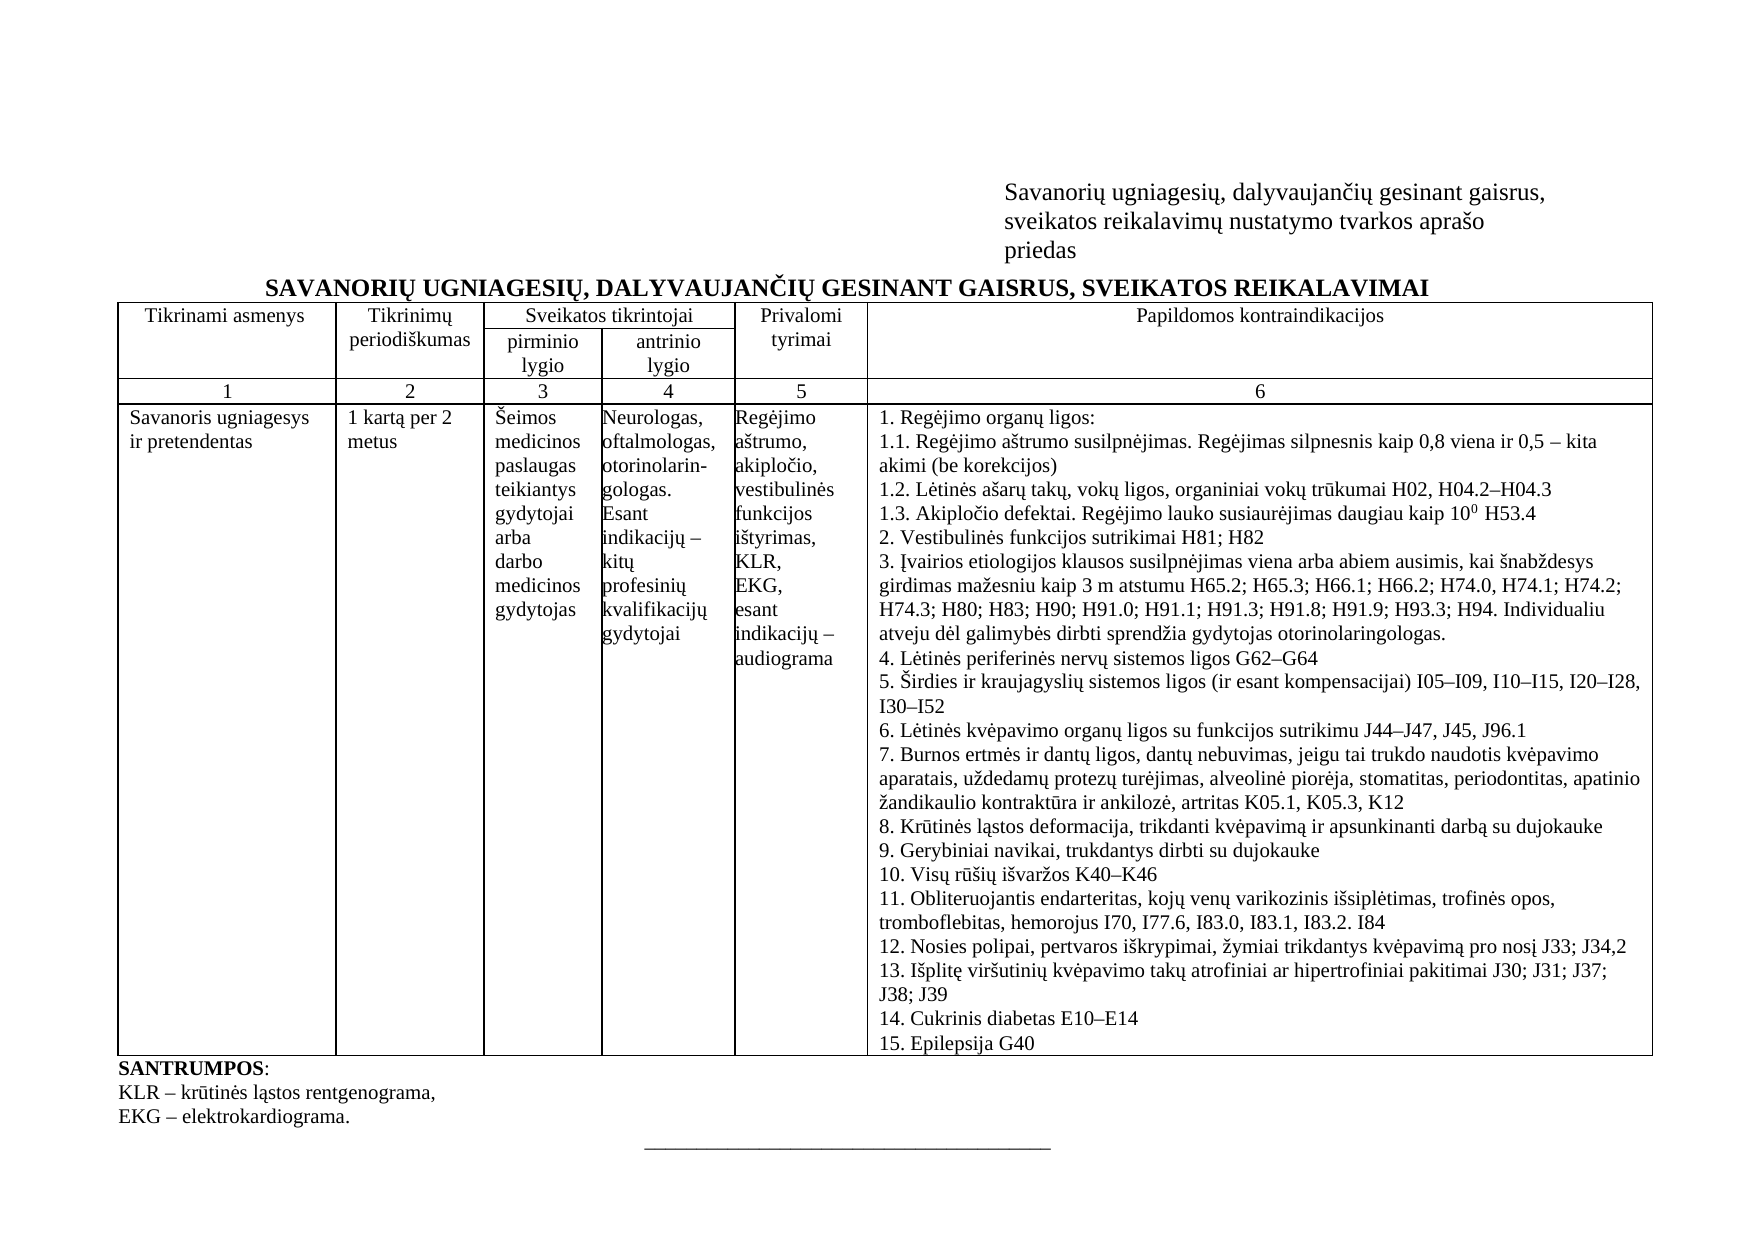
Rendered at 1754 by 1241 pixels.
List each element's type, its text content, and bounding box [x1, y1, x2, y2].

table_cell 1 kartą per 2 metus [337, 405, 483, 1054]
table_cell 5 [736, 379, 867, 403]
table_cell 1 [119, 379, 335, 403]
table_cell Šeimos medicinos paslaugas teikiantys gydytojai arba darbo medicinos gydytojas [485, 405, 601, 1054]
table_header Tikrinimų periodiškumas [337, 303, 483, 378]
table_header Tikrinami asmenys [119, 303, 335, 378]
table_cell pirminio lygio [485, 329, 601, 378]
table_cell Savanoris ugniagesys ir pretendentas [119, 405, 335, 1054]
text KLR – krūtinės ląstos rentgenograma, [118, 1080, 1577, 1104]
table_cell Neurologas, oftalmologas, otorinolarin- gologas. Esant indikacijų – kitų profesinių kvalifikacijų gydytojai [603, 405, 734, 1054]
text sveikatos reikalavimų nustatymo tvarkos aprašo [928, 206, 1577, 235]
table_cell antrinio lygio [603, 329, 734, 378]
table_cell 2 [337, 379, 483, 403]
table_header Privalomi tyrimai [736, 303, 867, 378]
table_cell 3 [485, 379, 601, 403]
table_cell Regėjimo aštrumo, akipločio, vestibulinės funkcijos ištyrimas, KLR, EKG, esant indikacijų – audiograma [736, 405, 867, 1054]
table_header Papildomos kontraindikacijos [868, 303, 1652, 378]
text EKG – elektrokardiograma. [118, 1104, 1577, 1128]
text priedas [928, 235, 1577, 263]
table_cell 4 [603, 379, 734, 403]
text Savanorių ugniagesių, dalyvaujančių gesinant gaisrus, SVEIKATOS REIKALAVIMAI [118, 273, 1577, 302]
text Savanorių ugniagesių, dalyvaujančių gesinant gaisrus, [928, 177, 1577, 206]
table_cell 1. Regėjimo organų ligos: 1.1. Regėjimo aštrumo susilpnėjimas. Regėjimas silpnesnis kaip 0,8 viena ir 0,5 – kita akimi (be korekcijos) 1.2. Lėtinės ašarų takų, vokų ligos, organiniai vokų trūkumai H02, H04.2–H04.3 1.3. Akipločio defektai. Regėjimo lauko susiaurėjimas daugiau kaip 100 H53.4 2. Vestibulinės funkcijos sutrikimai H81; H82 3. Įvairios etiologijos klausos susilpnėjimas viena arba abiem ausimis, kai šnabždesys girdimas mažesniu kaip 3 m atstumu H65.2; H65.3; H66.1; H66.2; H74.0, H74.1; H74.2; H74.3; H80; H83; H90; H91.0; H91.1; H91.3; H91.8; H91.9; H93.3; H94. Individualiu atveju dėl galimybės dirbti sprendžia gydytojas otorinolaringologas. 4. Lėtinės periferinės nervų sistemos ligos G62–G64 5. Širdies ir kraujagyslių sistemos ligos (ir esant kompensacijai) I05–I09, I10–I15, I20–I28, I30–I52 6. Lėtinės kvėpavimo organų ligos su funkcijos sutrikimu J44–J47, J45, J96.1 7. Burnos ertmės ir dantų ligos, dantų nebuvimas, jeigu tai trukdo naudotis kvėpavimo aparatais, uždedamų protezų turėjimas, alveolinė piorėja, stomatitas, periodontitas, apatinio žandikaulio kontraktūra ir ankilozė, artritas K05.1, K05.3, K12 8. Krūtinės ląstos deformacija, trikdanti kvėpavimą ir apsunkinanti darbą su dujokauke 9. Gerybiniai navikai, trukdantys dirbti su dujokauke 10. Visų rūšių išvaržos K40–K46 11. Obliteruojantis endarteritas, kojų venų varikozinis išsiplėtimas, trofinės opos, tromboflebitas, hemorojus I70, I77.6, I83.0, I83.1, I83.2. I84 12. Nosies polipai, pertvaros iškrypimai, žymiai trikdantys kvėpavimą pro nosį J33; J34,2 13. Išplitę viršutinių kvėpavimo takų atrofiniai ar hipertrofiniai pakitimai J30; J31; J37; J38; J39 14. Cukrinis diabetas E10–E14 15. Epilepsija G40 [868, 405, 1652, 1054]
table_header Sveikatos tikrintojai [485, 303, 734, 327]
text SANTRUMPOS: [118, 1056, 1577, 1080]
table_cell 6 [868, 379, 1652, 403]
text _______________________________________ [118, 1128, 1577, 1152]
